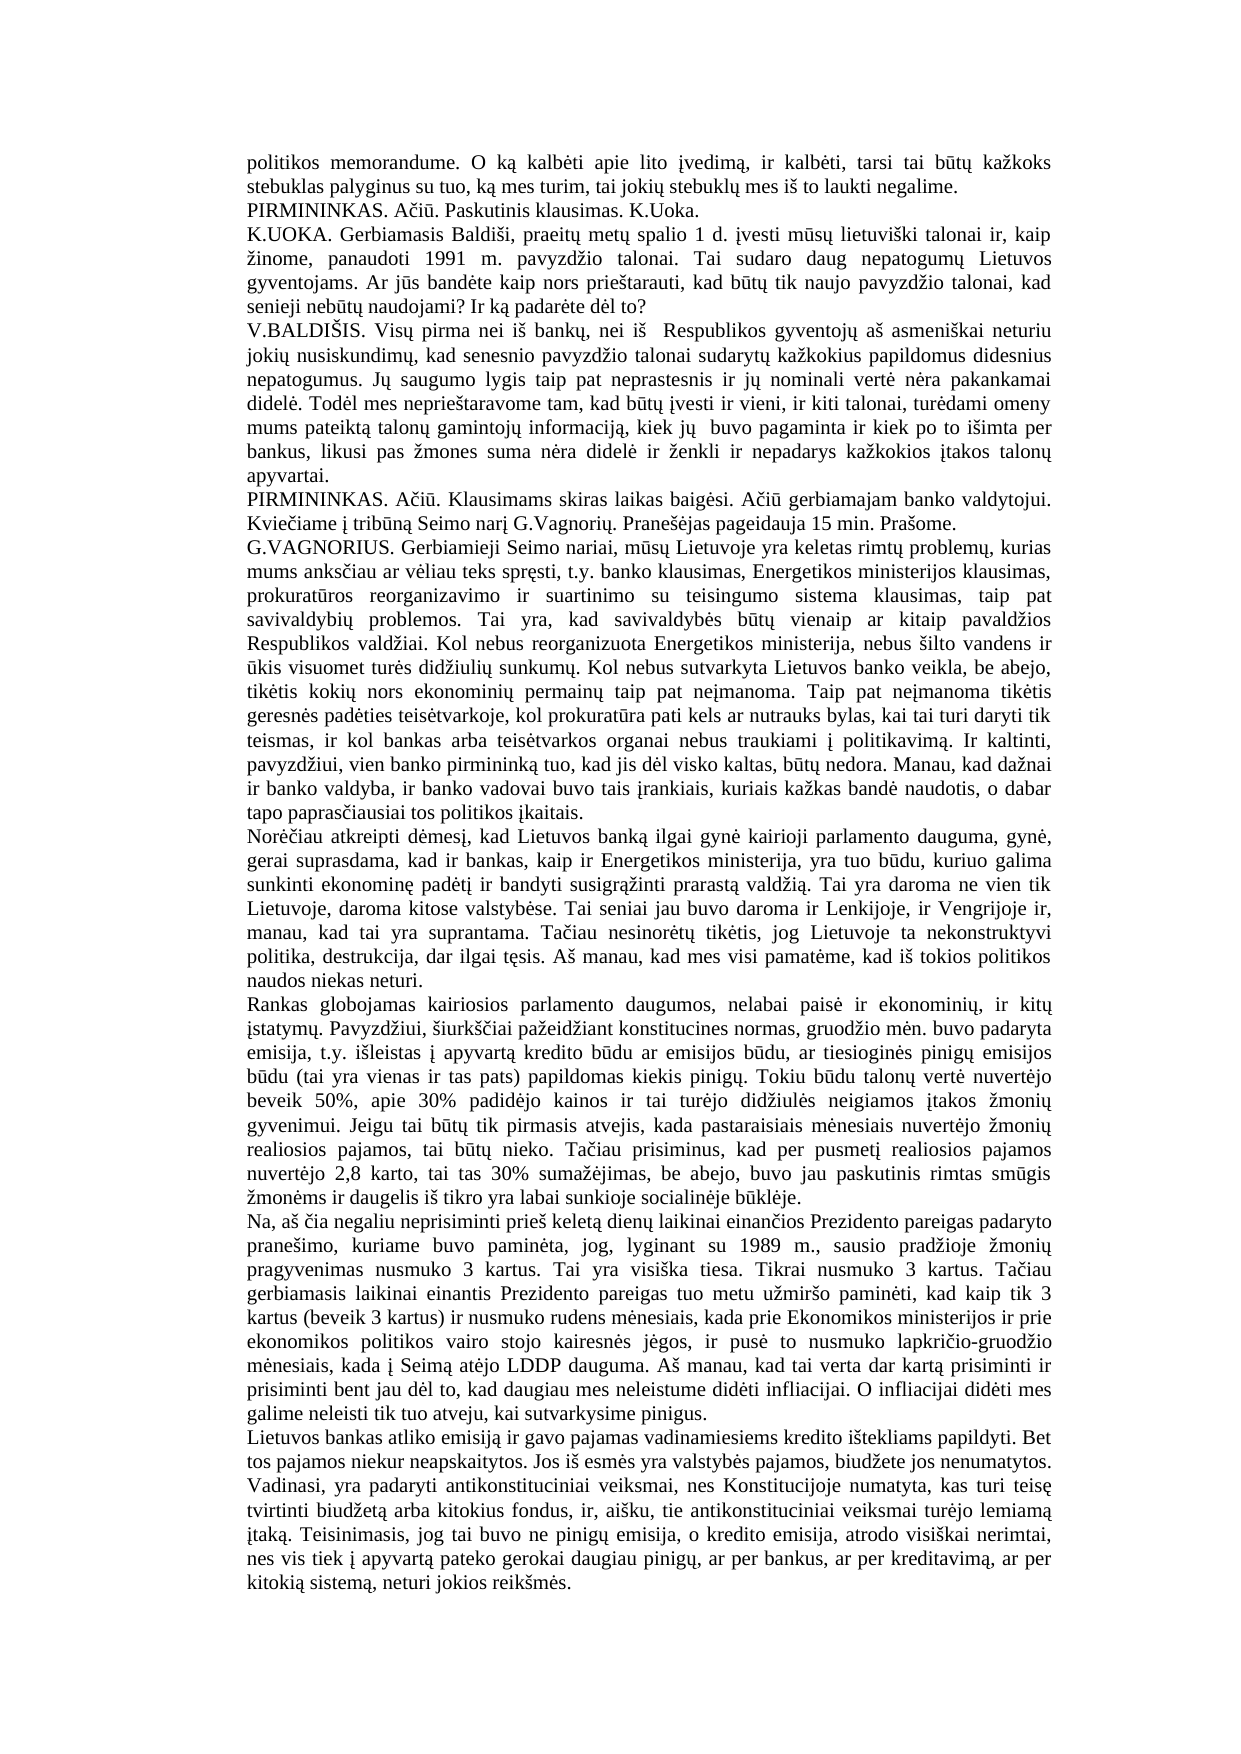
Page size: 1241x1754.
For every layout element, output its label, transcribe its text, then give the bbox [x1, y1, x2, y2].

text PIRMININKAS. Ačiū. Paskutinis klausimas. K.Uoka. [247, 198, 1053, 222]
text G.VAGNORIUS. Gerbiamieji Seimo nariai, mūsų Lietuvoje yra keletas rimtų problemų, kurias mums anksčiau ar vėliau teks spręsti, t.y. banko klausimas, Energetikos ministerijos klausimas, prokuratūros reorganizavimo ir suartinimo su teisingumo sistema klausimas, taip pat savivaldybių problemos. Tai yra, kad savivaldybės būtų vienaip ar kitaip pavaldžios Respublikos valdžiai. Kol nebus reorganizuota Energetikos ministerija, nebus šilto vandens ir ūkis visuomet turės didžiulių sunkumų. Kol nebus sutvarkyta Lietuvos banko veikla, be abejo, tikėtis kokių nors ekonominių permainų taip pat neįmanoma. Taip pat neįmanoma tikėtis geresnės padėties teisėtvarkoje, kol prokuratūra pati kels ar nutrauks bylas, kai tai turi daryti tik teismas, ir kol bankas arba teisėtvarkos organai nebus traukiami į politikavimą. Ir kaltinti, pavyzdžiui, vien banko pirmininką tuo, kad jis dėl visko kaltas, būtų nedora. Manau, kad dažnai ir banko valdyba, ir banko vadovai buvo tais įrankiais, kuriais kažkas bandė naudotis, o dabar tapo paprasčiausiai tos politikos įkaitais. [247, 535, 1053, 824]
text Rankas globojamas kairiosios parlamento daugumos, nelabai paisė ir ekonominių, ir kitų įstatymų. Pavyzdžiui, šiurkščiai pažeidžiant konstitucines normas, gruodžio mėn. buvo padaryta emisija, t.y. išleistas į apyvartą kredito būdu ar emisijos būdu, ar tiesioginės pinigų emisijos būdu (tai yra vienas ir tas pats) papildomas kiekis pinigų. Tokiu būdu talonų vertė nuvertėjo beveik 50%, apie 30% padidėjo kainos ir tai turėjo didžiulės neigiamos įtakos žmonių gyvenimui. Jeigu tai būtų tik pirmasis atvejis, kada pastaraisiais mėnesiais nuvertėjo žmonių realiosios pajamos, tai būtų nieko. Tačiau prisiminus, kad per pusmetį realiosios pajamos nuvertėjo 2,8 karto, tai tas 30% sumažėjimas, be abejo, buvo jau paskutinis rimtas smūgis žmonėms ir daugelis iš tikro yra labai sunkioje socialinėje būklėje. [247, 992, 1053, 1209]
text politikos memorandume. O ką kalbėti apie lito įvedimą, ir kalbėti, tarsi tai būtų kažkoks stebuklas palyginus su tuo, ką mes turim, tai jokių stebuklų mes iš to laukti negalime. [247, 150, 1053, 198]
text V.BALDIŠIS. Visų pirma nei iš bankų, nei iš Respublikos gyventojų aš asmeniškai neturiu jokių nusiskundimų, kad senesnio pavyzdžio talonai sudarytų kažkokius papildomus didesnius nepatogumus. Jų saugumo lygis taip pat neprastesnis ir jų nominali vertė nėra pakankamai didelė. Todėl mes neprieštaravome tam, kad būtų įvesti ir vieni, ir kiti talonai, turėdami omeny mums pateiktą talonų gamintojų informaciją, kiek jų buvo pagaminta ir kiek po to išimta per bankus, likusi pas žmones suma nėra didelė ir ženkli ir nepadarys kažkokios įtakos talonų apyvartai. [247, 318, 1053, 487]
text Na, aš čia negaliu neprisiminti prieš keletą dienų laikinai einančios Prezidento pareigas padaryto pranešimo, kuriame buvo paminėta, jog, lyginant su 1989 m., sausio pradžioje žmonių pragyvenimas nusmuko 3 kartus. Tai yra visiška tiesa. Tikrai nusmuko 3 kartus. Tačiau gerbiamasis laikinai einantis Prezidento pareigas tuo metu užmiršo paminėti, kad kaip tik 3 kartus (beveik 3 kartus) ir nusmuko rudens mėnesiais, kada prie Ekonomikos ministerijos ir prie ekonomikos politikos vairo stojo kairesnės jėgos, ir pusė to nusmuko lapkričio-gruodžio mėnesiais, kada į Seimą atėjo LDDP dauguma. Aš manau, kad tai verta dar kartą prisiminti ir prisiminti bent jau dėl to, kad daugiau mes neleistume didėti infliacijai. O infliacijai didėti mes galime neleisti tik tuo atveju, kai sutvarkysime pinigus. [247, 1209, 1053, 1425]
text Norėčiau atkreipti dėmesį, kad Lietuvos banką ilgai gynė kairioji parlamento dauguma, gynė, gerai suprasdama, kad ir bankas, kaip ir Energetikos ministerija, yra tuo būdu, kuriuo galima sunkinti ekonominę padėtį ir bandyti susigrąžinti prarastą valdžią. Tai yra daroma ne vien tik Lietuvoje, daroma kitose valstybėse. Tai seniai jau buvo daroma ir Lenkijoje, ir Vengrijoje ir, manau, kad tai yra suprantama. Tačiau nesinorėtų tikėtis, jog Lietuvoje ta nekonstruktyvi politika, destrukcija, dar ilgai tęsis. Aš manau, kad mes visi pamatėme, kad iš tokios politikos naudos niekas neturi. [247, 824, 1053, 992]
text K.UOKA. Gerbiamasis Baldiši, praeitų metų spalio 1 d. įvesti mūsų lietuviški talonai ir, kaip žinome, panaudoti 1991 m. pavyzdžio talonai. Tai sudaro daug nepatogumų Lietuvos gyventojams. Ar jūs bandėte kaip nors prieštarauti, kad būtų tik naujo pavyzdžio talonai, kad senieji nebūtų naudojami? Ir ką padarėte dėl to? [247, 222, 1053, 318]
text PIRMININKAS. Ačiū. Klausimams skiras laikas baigėsi. Ačiū gerbiamajam banko valdytojui. Kviečiame į tribūną Seimo narį G.Vagnorių. Pranešėjas pageidauja 15 min. Prašome. [247, 487, 1053, 535]
text Lietuvos bankas atliko emisiją ir gavo pajamas vadinamiesiems kredito ištekliams papildyti. Bet tos pajamos niekur neapskaitytos. Jos iš esmės yra valstybės pajamos, biudžete jos nenumatytos. Vadinasi, yra padaryti antikonstituciniai veiksmai, nes Konstitucijoje numatyta, kas turi teisę tvirtinti biudžetą arba kitokius fondus, ir, aišku, tie antikonstituciniai veiksmai turėjo lemiamą įtaką. Teisinimasis, jog tai buvo ne pinigų emisija, o kredito emisija, atrodo visiškai nerimtai, nes vis tiek į apyvartą pateko gerokai daugiau pinigų, ar per bankus, ar per kreditavimą, ar per kitokią sistemą, neturi jokios reikšmės. [247, 1425, 1053, 1594]
